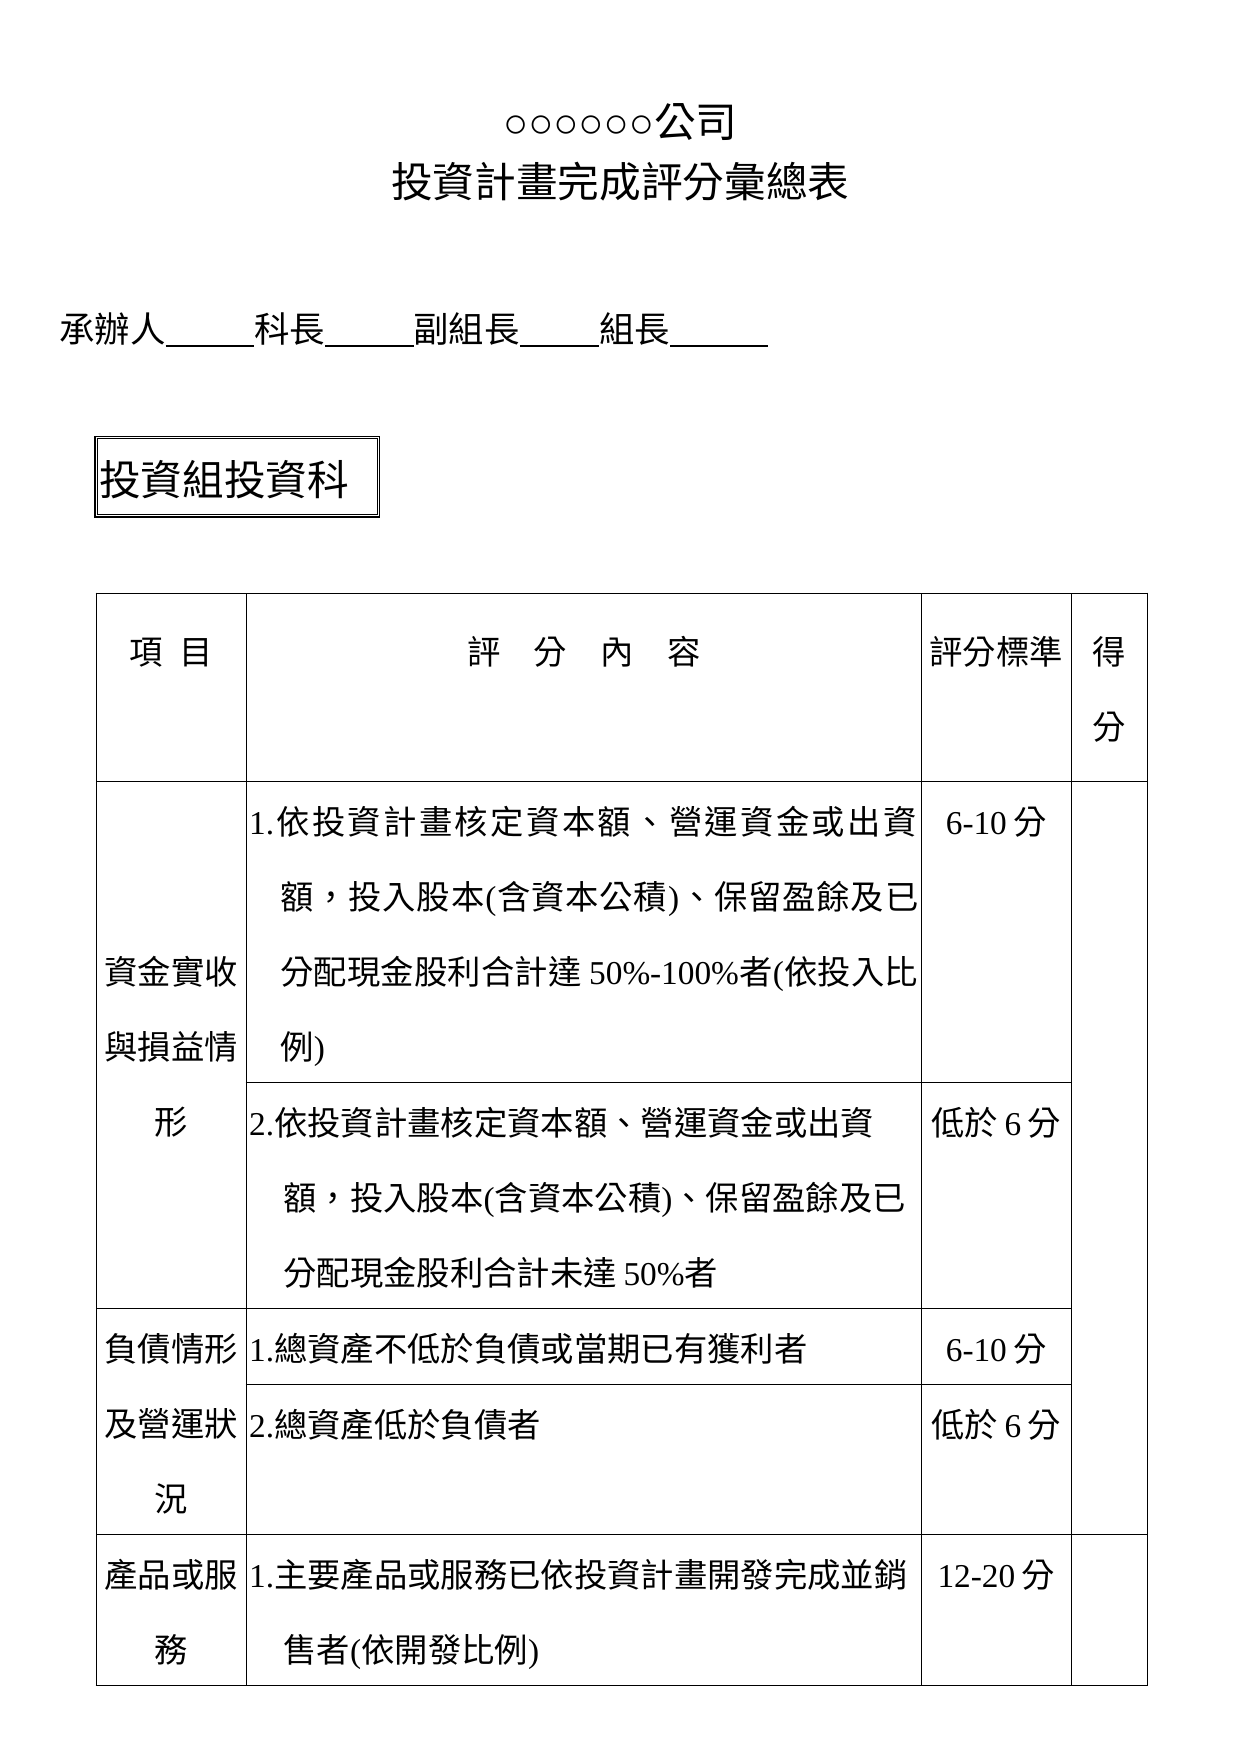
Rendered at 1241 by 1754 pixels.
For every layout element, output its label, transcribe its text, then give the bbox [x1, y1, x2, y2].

table_cell 1.總資產不低於負債或當期已有獲利者 [247, 1309, 921, 1384]
table_cell [1072, 782, 1147, 1534]
table_cell 2.總資產低於負債者 [247, 1385, 921, 1534]
table_cell 1.主要產品或服務已依投資計畫開發完成並銷售者(依開發比例) [247, 1535, 921, 1685]
table_cell 產品或服務 [97, 1535, 246, 1685]
table_cell 12-20分 [922, 1535, 1071, 1685]
table_cell 6-10分 [922, 782, 1071, 1082]
table_header 項 目 [97, 594, 246, 781]
table_cell [1072, 1535, 1147, 1685]
table_cell 6-10分 [922, 1309, 1071, 1384]
table_cell 資金實收與損益情形 [97, 782, 246, 1308]
table_header 評 分 內 容 [247, 594, 921, 781]
table_header 得 分 [1072, 594, 1147, 781]
table_cell 1.依投資計畫核定資本額、營運資金或出資額，投入股本(含資本公積)、保留盈餘及已分配現金股利合計達50%-100%者(依投入比例) [247, 782, 921, 1082]
table_cell 負債情形及營運狀況 [97, 1309, 246, 1534]
table_header 投資組投資科 [98, 439, 377, 514]
table_cell 2.依投資計畫核定資本額、營運資金或出資額，投入股本(含資本公積)、保留盈餘及已分配現金股利合計未達50%者 [247, 1083, 921, 1308]
table_header 評分標準 [922, 594, 1071, 781]
text 承辦人 科長 副組長 組長 [59, 302, 1181, 353]
table_cell 低於6分 [922, 1083, 1071, 1308]
table_cell 低於6分 [922, 1385, 1071, 1534]
